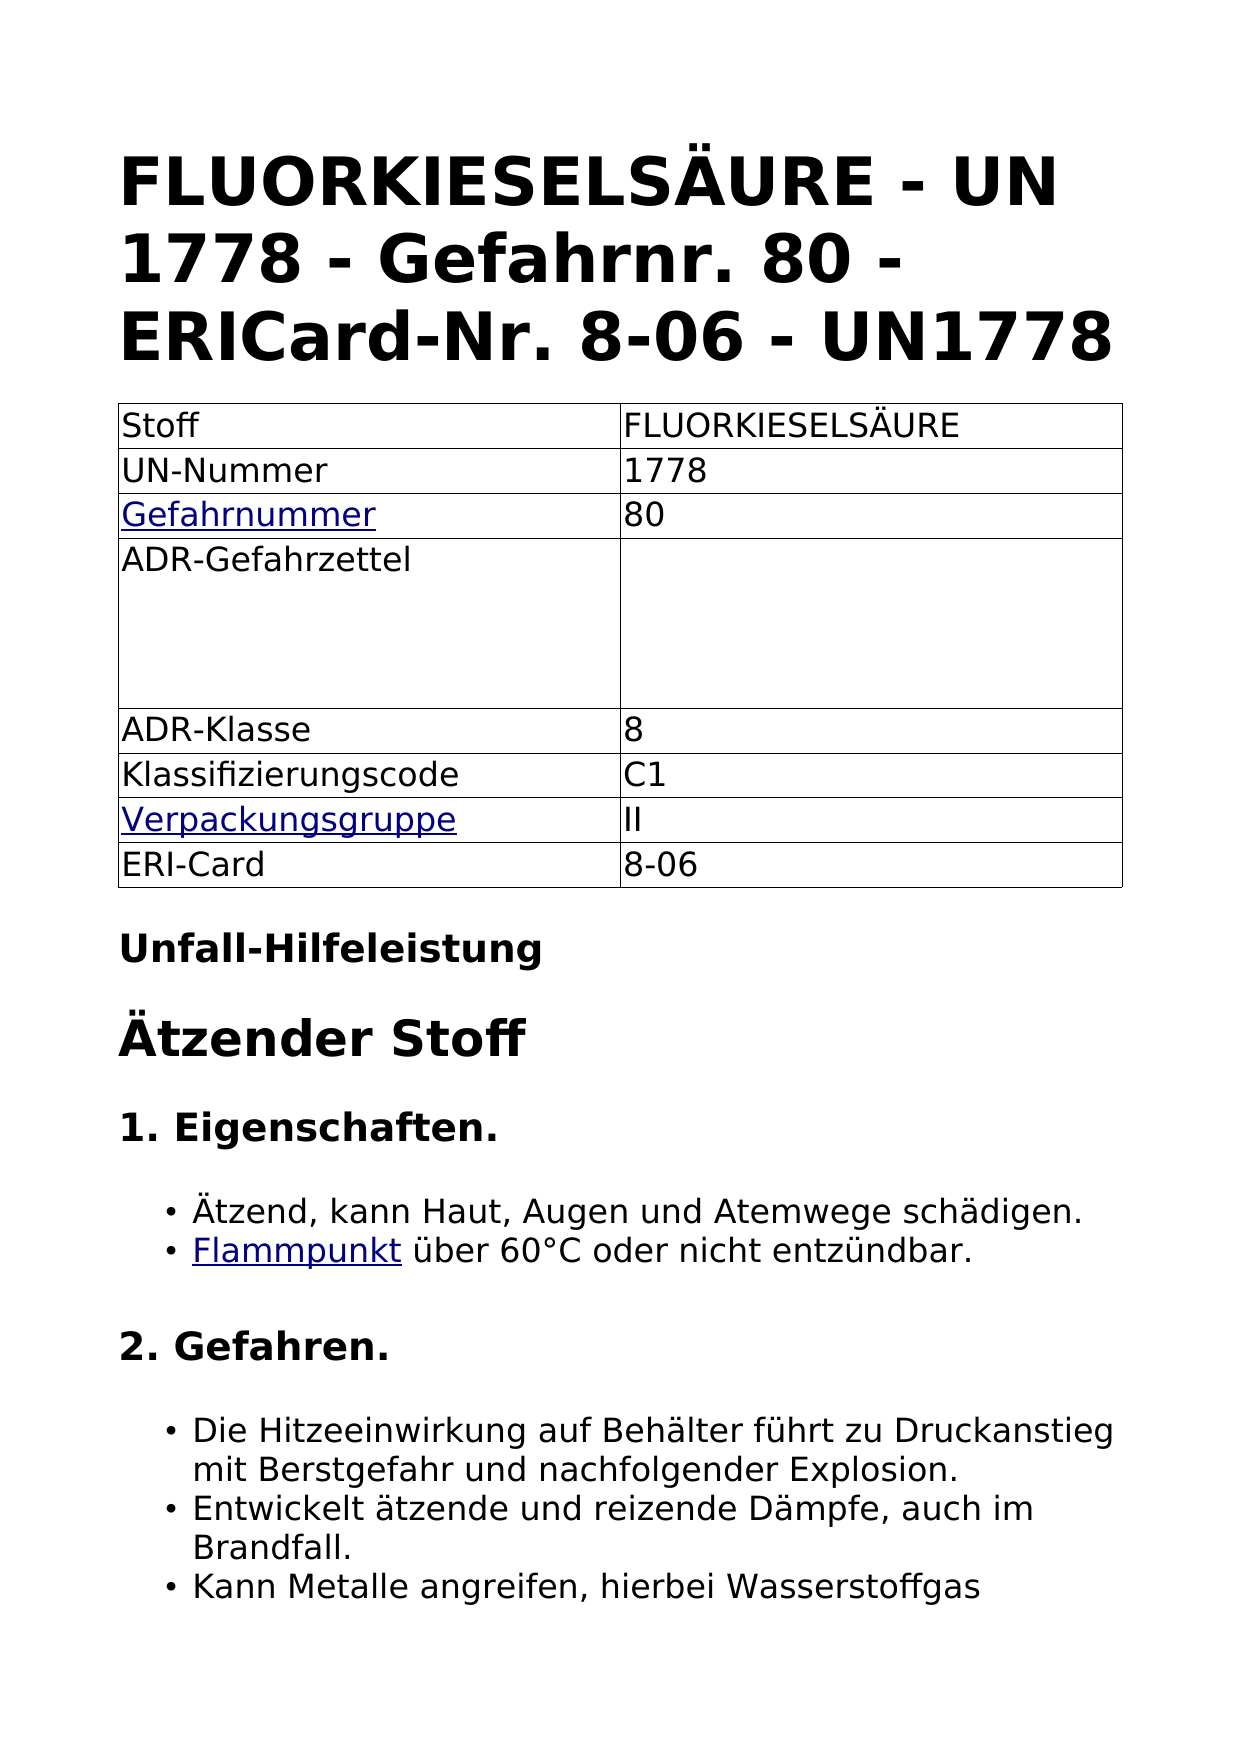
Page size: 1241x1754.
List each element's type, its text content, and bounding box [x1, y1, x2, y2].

table_cell 8-06 [621, 843, 1122, 887]
subtitle 1. Eigenschaften. [118, 1105, 1122, 1150]
list Kann Metalle angreifen, hierbei Wasserstoffgas [177, 1567, 1122, 1606]
subtitle Unfall-Hilfeleistung [118, 927, 1122, 972]
table_cell ADR-Klasse [119, 709, 620, 752]
table_cell UN-Nummer [119, 449, 620, 493]
subtitle FLUORKIESELSÄURE - UN 1778 - Gefahrnr. 80 - ERICard-Nr. 8-06 - UN1778 [118, 143, 1122, 376]
table_cell II [621, 798, 1122, 842]
table_cell Klassifizierungscode [119, 754, 620, 797]
table_cell C1 [621, 754, 1122, 797]
table_cell 80 [621, 494, 1122, 538]
subtitle 2. Gefahren. [118, 1324, 1122, 1370]
table_cell Gefahrnummer [119, 494, 620, 538]
list Ätzend, kann Haut, Augen und Atemwege schädigen. [177, 1192, 1122, 1231]
list Flammpunkt über 60°C oder nicht entzündbar. [177, 1231, 1122, 1270]
table_header Stoff [119, 404, 620, 448]
table_cell 8 [621, 709, 1122, 752]
list Entwickelt ätzende und reizende Dämpfe, auch im Brandfall. [177, 1489, 1122, 1567]
table_cell 1778 [621, 449, 1122, 493]
table_header FLUORKIESELSÄURE [621, 404, 1122, 448]
table_cell Verpackungsgruppe [119, 798, 620, 842]
list Die Hitzeeinwirkung auf Behälter führt zu Druckanstieg mit Berstgefahr und nachfolgender Explosion. [177, 1412, 1122, 1489]
subtitle Ätzender Stoff [118, 1009, 1122, 1068]
table_cell [621, 539, 1122, 708]
table_cell ADR-Gefahrzettel [119, 539, 620, 708]
table_cell ERI-Card [119, 843, 620, 887]
